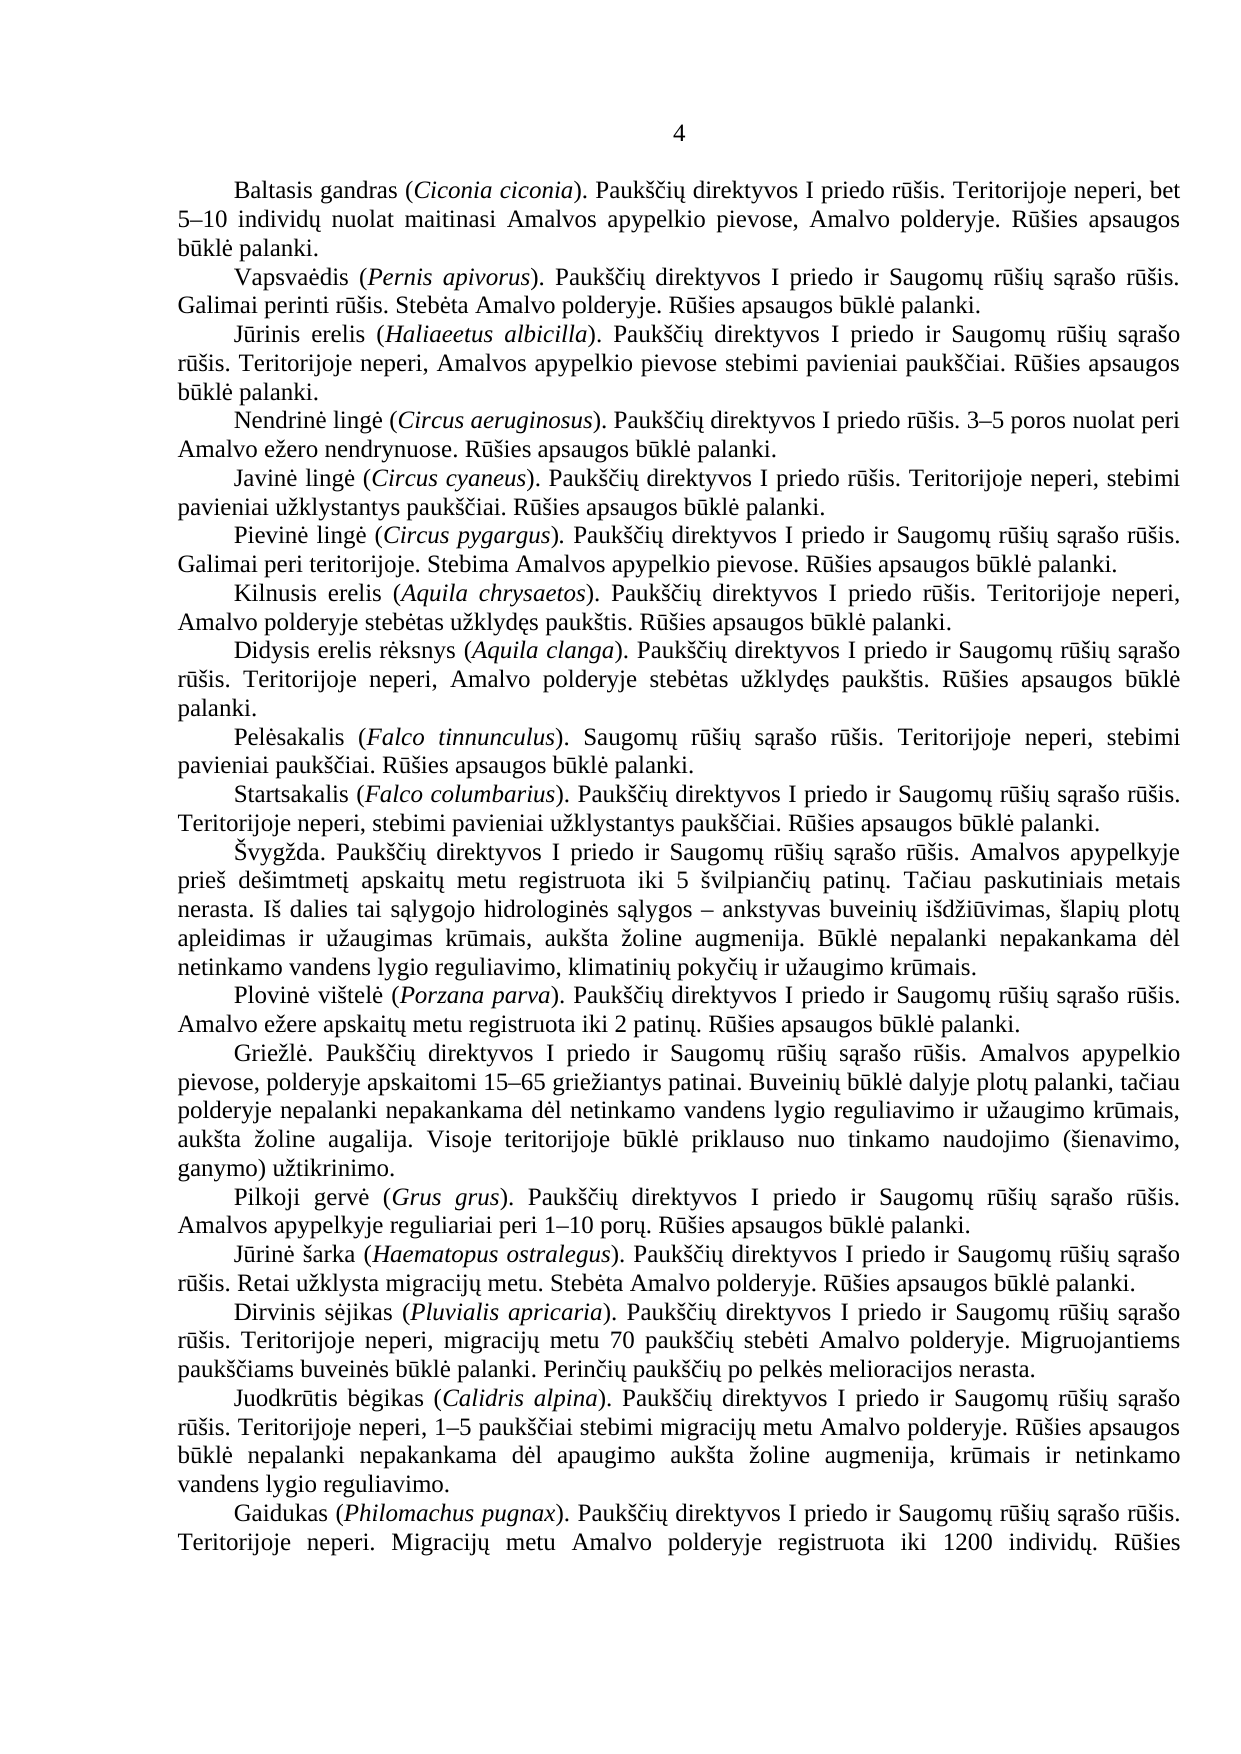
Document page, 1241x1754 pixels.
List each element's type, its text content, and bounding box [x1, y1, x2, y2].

text Vapsvaėdis (Pernis apivorus). Paukščių direktyvos I priedo ir Saugomų rūšių sąrašo rūšis. Galimai perinti rūšis. Stebėta Amalvo polderyje. Rūšies apsaugos būklė palanki. [177, 262, 1181, 319]
text Baltasis gandras (Ciconia ciconia). Paukščių direktyvos I priedo rūšis. Teritorijoje neperi, bet 5–10 individų nuolat maitinasi Amalvos apypelkio pievose, Amalvo polderyje. Rūšies apsaugos būklė palanki. [177, 175, 1181, 262]
text Pelėsakalis (Falco tinnunculus). Saugomų rūšių sąrašo rūšis. Teritorijoje neperi, stebimi pavieniai paukščiai. Rūšies apsaugos būklė palanki. [177, 722, 1181, 779]
text Pilkoji gervė (Grus grus). Paukščių direktyvos I priedo ir Saugomų rūšių sąrašo rūšis. Amalvos apypelkyje reguliariai peri 1–10 porų. Rūšies apsaugos būklė palanki. [177, 1182, 1181, 1239]
text Didysis erelis rėksnys (Aquila clanga). Paukščių direktyvos I priedo ir Saugomų rūšių sąrašo rūšis. Teritorijoje neperi, Amalvo polderyje stebėtas užklydęs paukštis. Rūšies apsaugos būklė palanki. [177, 635, 1181, 722]
text Juodkrūtis bėgikas (Calidris alpina). Paukščių direktyvos I priedo ir Saugomų rūšių sąrašo rūšis. Teritorijoje neperi, 1–5 paukščiai stebimi migracijų metu Amalvo polderyje. Rūšies apsaugos būklė nepalanki nepakankama dėl apaugimo aukšta žoline augmenija, krūmais ir netinkamo vandens lygio reguliavimo. [177, 1383, 1181, 1498]
text Pievinė lingė (Circus pygargus). Paukščių direktyvos I priedo ir Saugomų rūšių sąrašo rūšis. Galimai peri teritorijoje. Stebima Amalvos apypelkio pievose. Rūšies apsaugos būklė palanki. [177, 520, 1181, 578]
text Griežlė. Paukščių direktyvos I priedo ir Saugomų rūšių sąrašo rūšis. Amalvos apypelkio pievose, polderyje apskaitomi 15–65 griežiantys patinai. Buveinių būklė dalyje plotų palanki, tačiau polderyje nepalanki nepakankama dėl netinkamo vandens lygio reguliavimo ir užaugimo krūmais, aukšta žoline augalija. Visoje teritorijoje būklė priklauso nuo tinkamo naudojimo (šienavimo, ganymo) užtikrinimo. [177, 1038, 1181, 1182]
text Startsakalis (Falco columbarius). Paukščių direktyvos I priedo ir Saugomų rūšių sąrašo rūšis. Teritorijoje neperi, stebimi pavieniai užklystantys paukščiai. Rūšies apsaugos būklė palanki. [177, 779, 1181, 837]
text Javinė lingė (Circus cyaneus). Paukščių direktyvos I priedo rūšis. Teritorijoje neperi, stebimi pavieniai užklystantys paukščiai. Rūšies apsaugos būklė palanki. [177, 463, 1181, 520]
text Kilnusis erelis (Aquila chrysaetos). Paukščių direktyvos I priedo rūšis. Teritorijoje neperi, Amalvo polderyje stebėtas užklydęs paukštis. Rūšies apsaugos būklė palanki. [177, 578, 1181, 635]
text Jūrinis erelis (Haliaeetus albicilla). Paukščių direktyvos I priedo ir Saugomų rūšių sąrašo rūšis. Teritorijoje neperi, Amalvos apypelkio pievose stebimi pavieniai paukščiai. Rūšies apsaugos būklė palanki. [177, 319, 1181, 405]
text Nendrinė lingė (Circus aeruginosus). Paukščių direktyvos I priedo rūšis. 3–5 poros nuolat peri Amalvo ežero nendrynuose. Rūšies apsaugos būklė palanki. [177, 405, 1181, 463]
text Plovinė vištelė (Porzana parva). Paukščių direktyvos I priedo ir Saugomų rūšių sąrašo rūšis. Amalvo ežere apskaitų metu registruota iki 2 patinų. Rūšies apsaugos būklė palanki. [177, 980, 1181, 1038]
text Gaidukas (Philomachus pugnax). Paukščių direktyvos I priedo ir Saugomų rūšių sąrašo rūšis. Teritorijoje neperi. Migracijų metu Amalvo polderyje registruota iki 1200 individų. Rūšies [177, 1498, 1181, 1555]
text Švygžda. Paukščių direktyvos I priedo ir Saugomų rūšių sąrašo rūšis. Amalvos apypelkyje prieš dešimtmetį apskaitų metu registruota iki 5 švilpiančių patinų. Tačiau paskutiniais metais nerasta. Iš dalies tai sąlygojo hidrologinės sąlygos – ankstyvas buveinių išdžiūvimas, šlapių plotų apleidimas ir užaugimas krūmais, aukšta žoline augmenija. Būklė nepalanki nepakankama dėl netinkamo vandens lygio reguliavimo, klimatinių pokyčių ir užaugimo krūmais. [177, 837, 1181, 980]
text Dirvinis sėjikas (Pluvialis apricaria). Paukščių direktyvos I priedo ir Saugomų rūšių sąrašo rūšis. Teritorijoje neperi, migracijų metu 70 paukščių stebėti Amalvo polderyje. Migruojantiems paukščiams buveinės būklė palanki. Perinčių paukščių po pelkės melioracijos nerasta. [177, 1297, 1181, 1383]
text Jūrinė šarka (Haematopus ostralegus). Paukščių direktyvos I priedo ir Saugomų rūšių sąrašo rūšis. Retai užklysta migracijų metu. Stebėta Amalvo polderyje. Rūšies apsaugos būklė palanki. [177, 1239, 1181, 1297]
